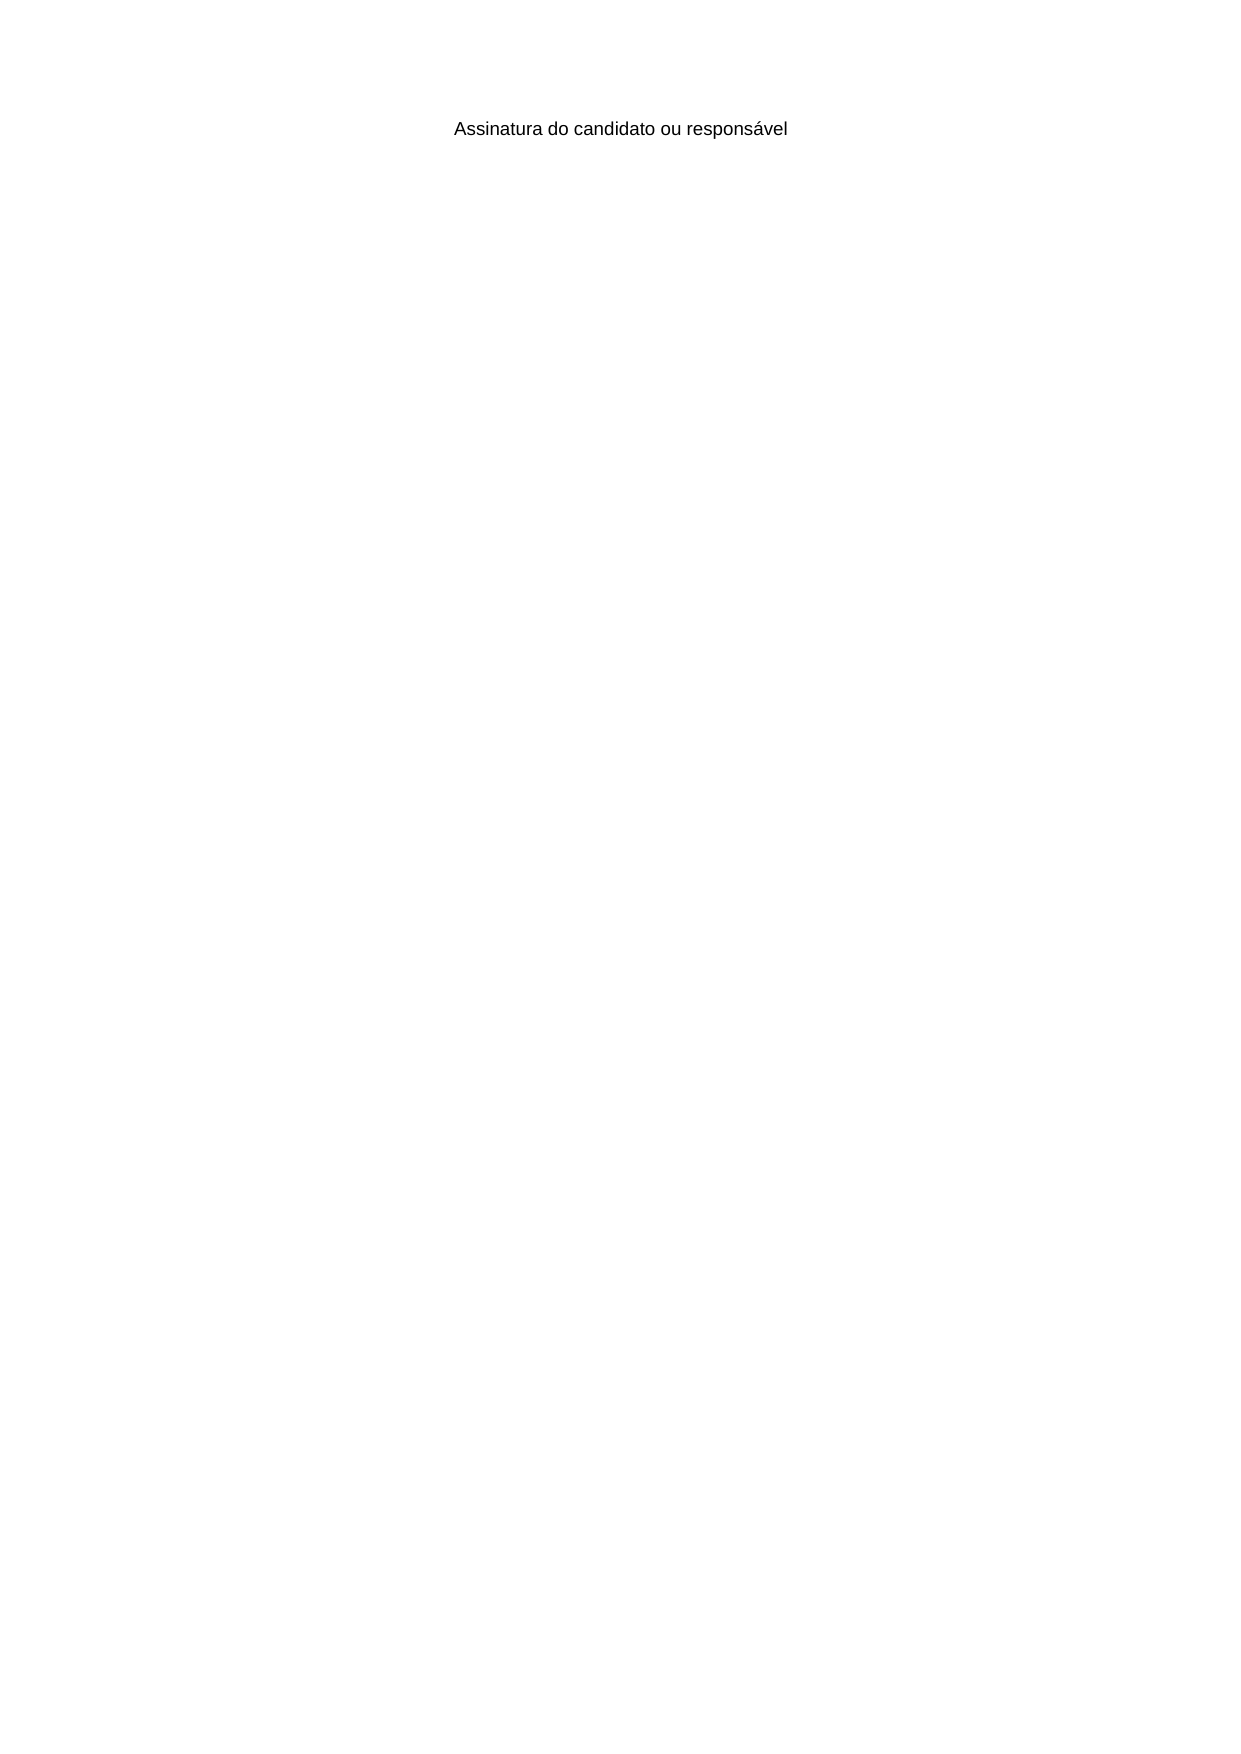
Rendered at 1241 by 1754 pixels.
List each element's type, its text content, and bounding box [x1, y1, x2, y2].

text Assinatura do candidato ou responsável [89, 118, 1152, 140]
